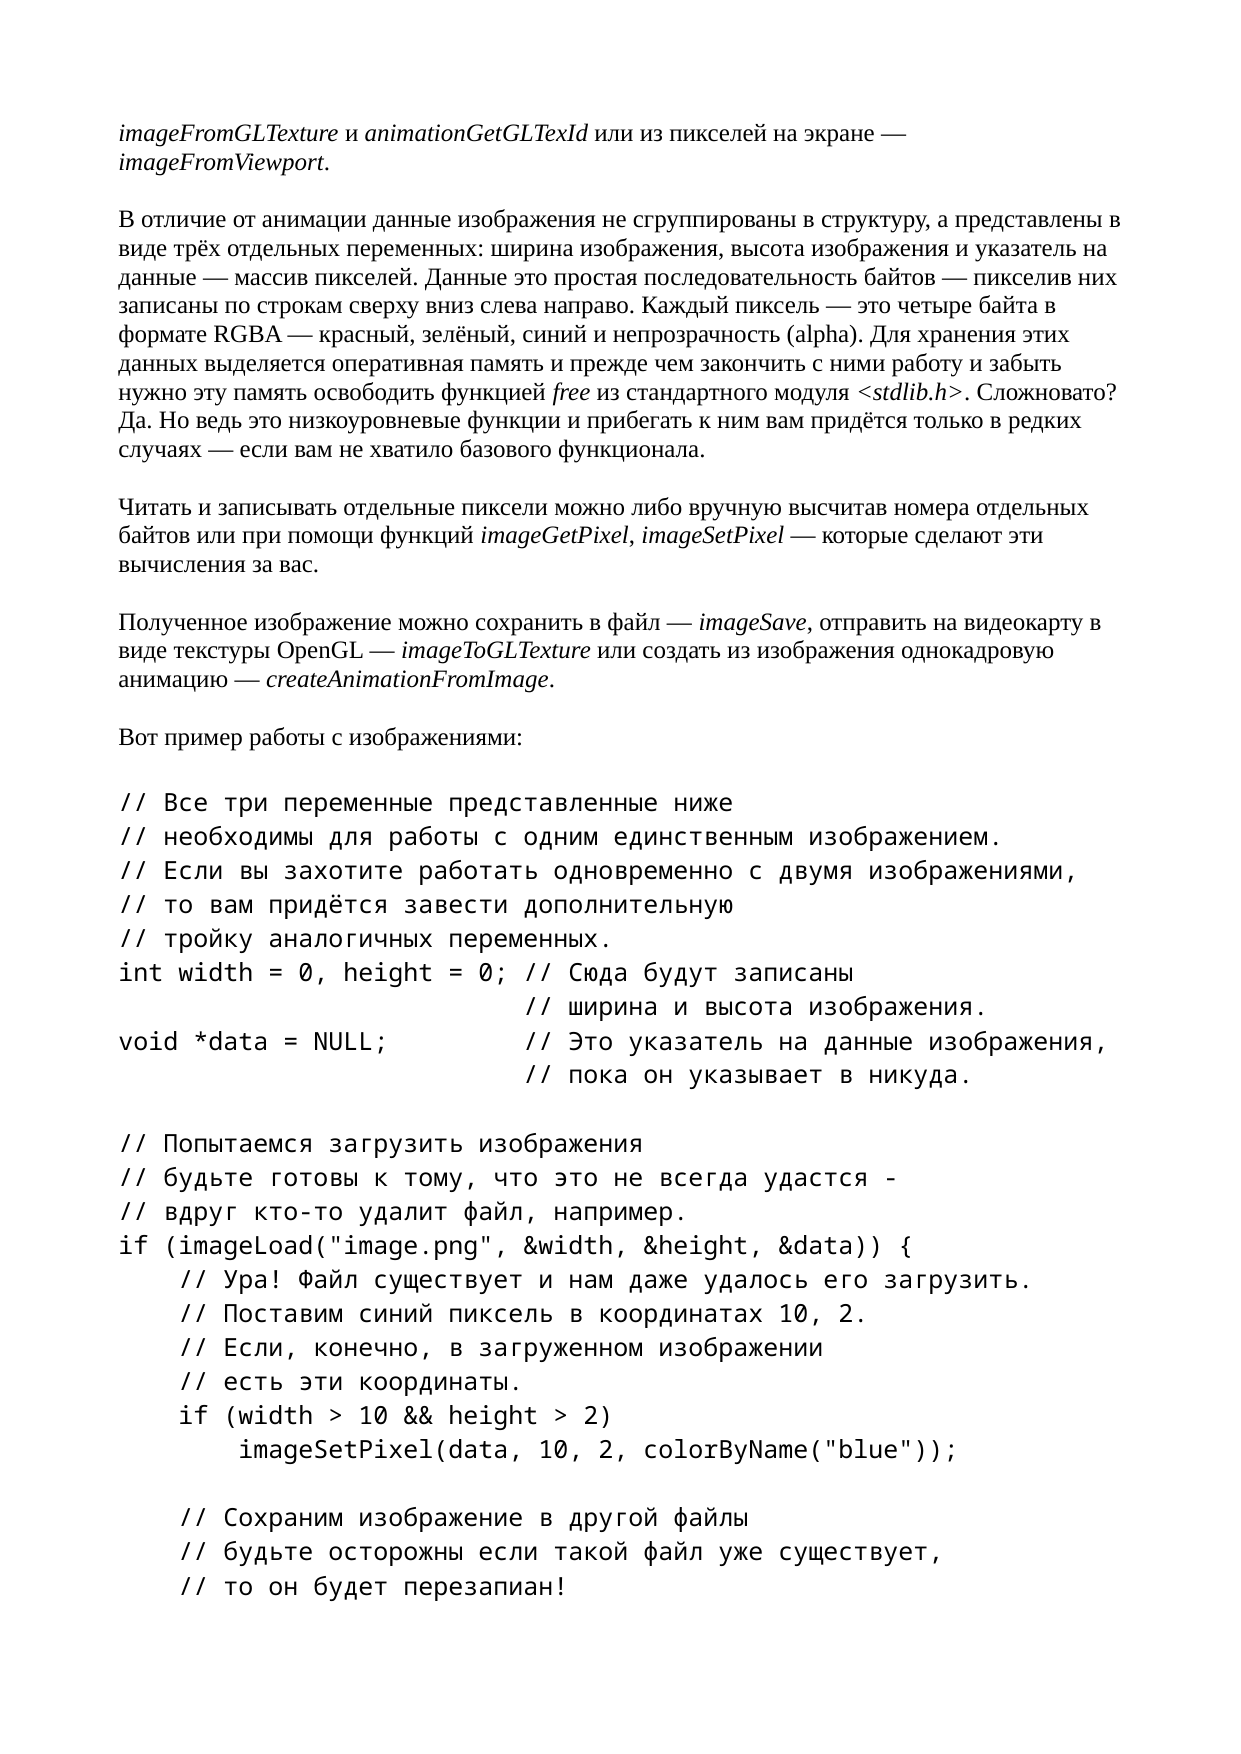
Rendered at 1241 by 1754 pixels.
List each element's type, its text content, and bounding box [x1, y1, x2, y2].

text imageSetPixel(data, 10, 2, colorByName("blue")); [118, 1432, 1122, 1466]
text // будьте готовы к тому, что это не всегда удастся - [118, 1159, 1122, 1193]
text // ширина и высота изображения. [118, 989, 1122, 1023]
text // то вам придётся завести дополнительную [118, 887, 1122, 921]
text // Сохраним изображение в другой файлы [118, 1500, 1122, 1534]
text В отличие от анимации данные изображения не сгруппированы в структуру, а представлены в виде трёх отдельных переменных: ширина изображения, высота изображения и указатель на данные — массив пикселей. Данные это простая последовательность байтов — пикселив них записаны по строкам сверху вниз слева направо. Каждый пиксель — это четыре байта в формате RGBA — красный, зелёный, синий и непрозрачность (alpha). Для хранения этих данных выделяется оперативная память и прежде чем закончить с ними работу и забыть нужно эту память освободить функцией free из стандартного модуля <stdlib.h>. Сложновато? Да. Но ведь это низкоуровневые функции и прибегать к ним вам придётся только в редких случаях — если вам не хватило базового функционала. [118, 204, 1122, 463]
text // пока он указывает в никуда. [118, 1057, 1122, 1091]
text // Все три переменные представленные ниже [118, 785, 1122, 819]
text if (imageLoad("image.png", &width, &height, &data)) { [118, 1227, 1122, 1262]
text if (width > 10 && height > 2) [118, 1398, 1122, 1432]
text // тройку аналогичных переменных. [118, 921, 1122, 955]
text // Поставим синий пиксель в координатах 10, 2. [118, 1296, 1122, 1330]
text // есть эти координаты. [118, 1364, 1122, 1398]
text // будьте осторожны если такой файл уже существует, [118, 1534, 1122, 1568]
text imageFromGLTexture и animationGetGLTexId или из пикселей на экране — imageFromViewport. [118, 118, 1122, 176]
text // то он будет перезапиан! [118, 1568, 1122, 1602]
text int width = 0, height = 0; // Сюда будут записаны [118, 955, 1122, 989]
text // Попытаемся загрузить изображения [118, 1125, 1122, 1159]
text // вдруг кто-то удалит файл, например. [118, 1193, 1122, 1227]
text Читать и записывать отдельные пиксели можно либо вручную высчитав номера отдельных байтов или при помощи функций imageGetPixel, imageSetPixel — которые сделают эти вычисления за вас. [118, 492, 1122, 578]
text // Ура! Файл существует и нам даже удалось его загрузить. [118, 1262, 1122, 1296]
text // Если вы захотите работать одновременно с двумя изображениями, [118, 853, 1122, 887]
text // необходимы для работы с одним единственным изображением. [118, 819, 1122, 853]
text void *data = NULL; // Это указатель на данные изображения, [118, 1023, 1122, 1057]
text Вот пример работы с изображениями: [118, 722, 1122, 751]
text // Если, конечно, в загруженном изображении [118, 1330, 1122, 1364]
text Полученное изображение можно сохранить в файл — imageSave, отправить на видеокарту в виде текстуры OpenGL — imageToGLTexture или создать из изображения однокадровую анимацию — createAnimationFromImage. [118, 607, 1122, 693]
